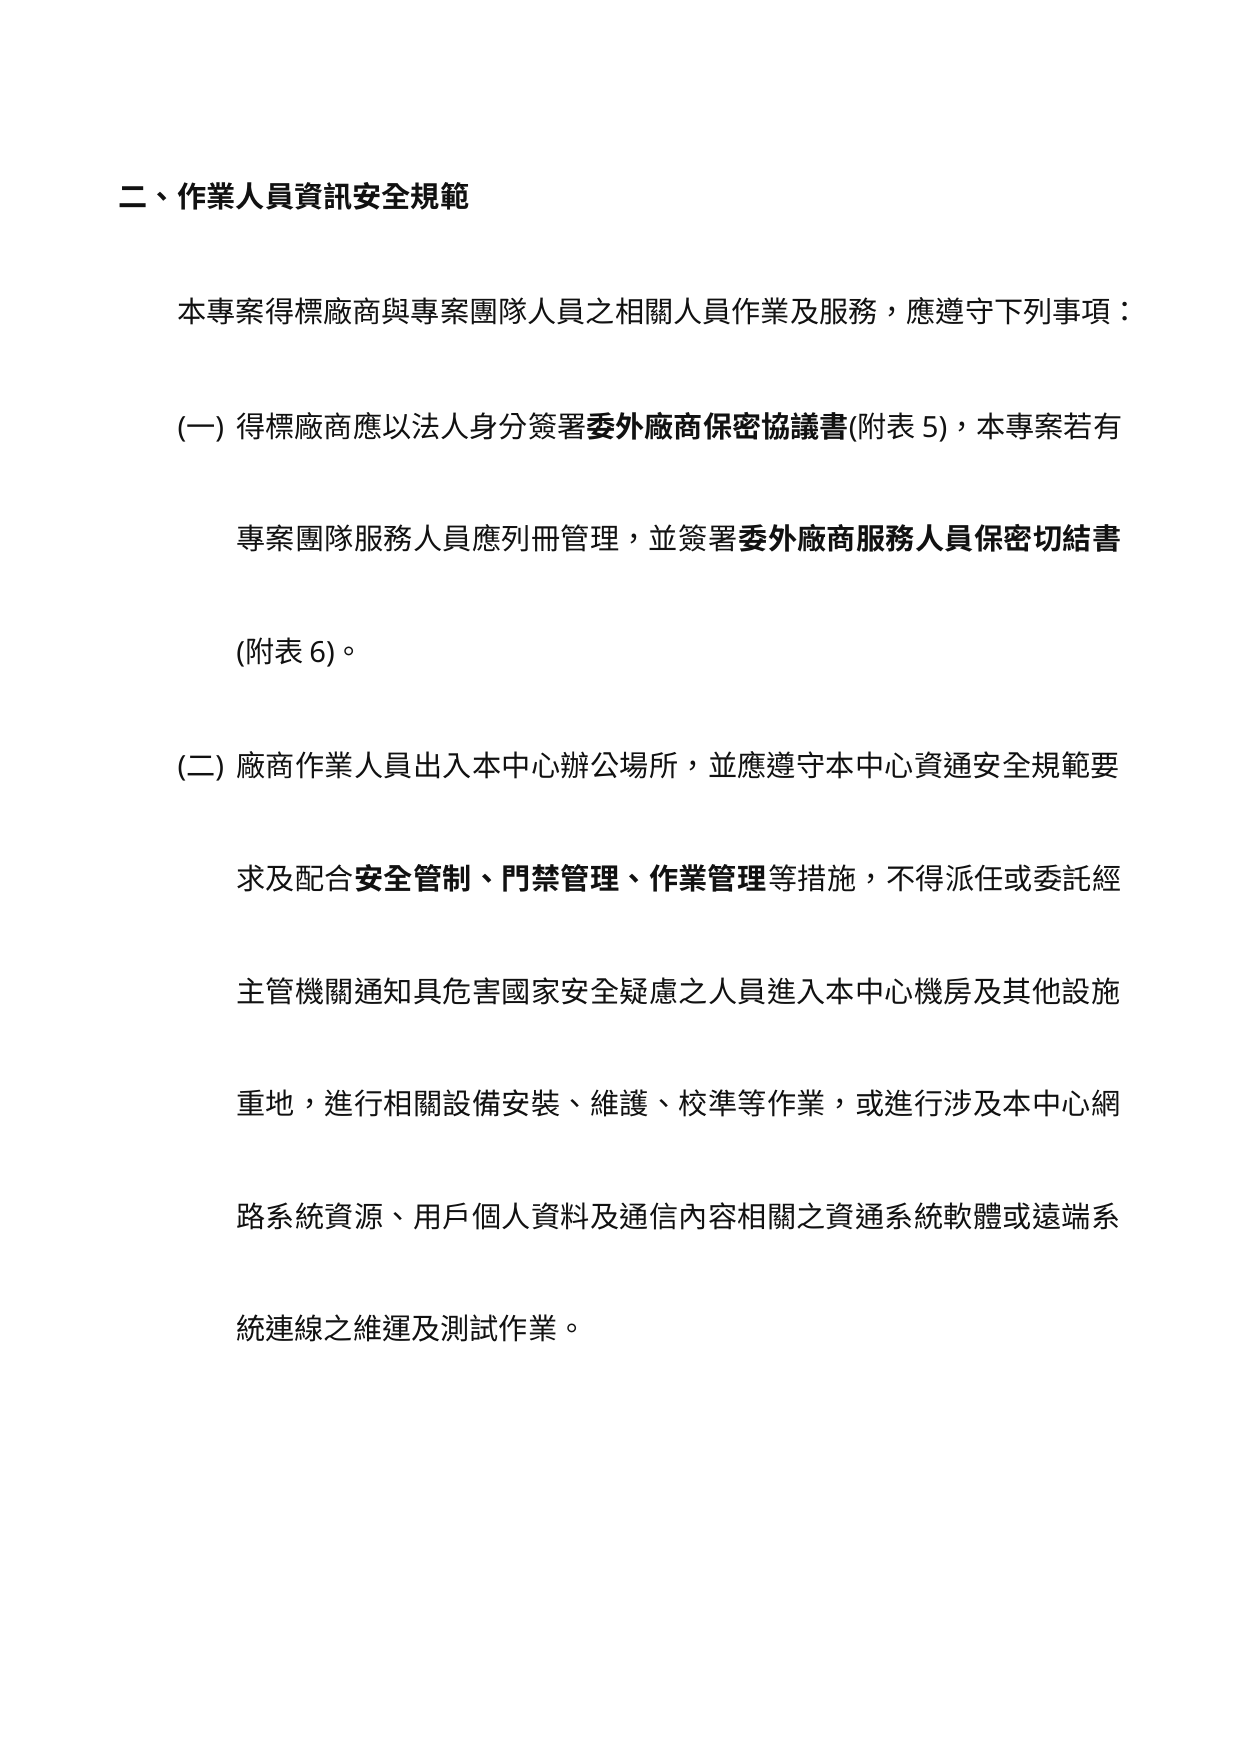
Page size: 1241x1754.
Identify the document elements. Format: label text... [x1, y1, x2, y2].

subtitle 本專案得標廠商與專案團隊人員之相關人員作業及服務，應遵守下列事項： [118, 272, 1122, 347]
subtitle 作業人員資訊安全規範 [118, 157, 1122, 232]
subtitle 廠商作業人員出入本中心辦公場所，並應遵守本中心資通安全規範要求及配合安全管制、門禁管理、作業管理等措施，不得派任或委託經主管機關通知具危害國家安全疑慮之人員進入本中心機房及其他設施重地，進行相關設備安裝、維護、校準等作業，或進行涉及本中心網路系統資源、用戶個人資料及通信內容相關之資通系統軟體或遠端系統連線之維運及測試作業。 [177, 727, 1122, 1364]
subtitle 得標廠商應以法人身分簽署委外廠商保密協議書(附表5)，本專案若有專案團隊服務人員應列冊管理，並簽署委外廠商服務人員保密切結書(附表6)。 [177, 387, 1122, 687]
